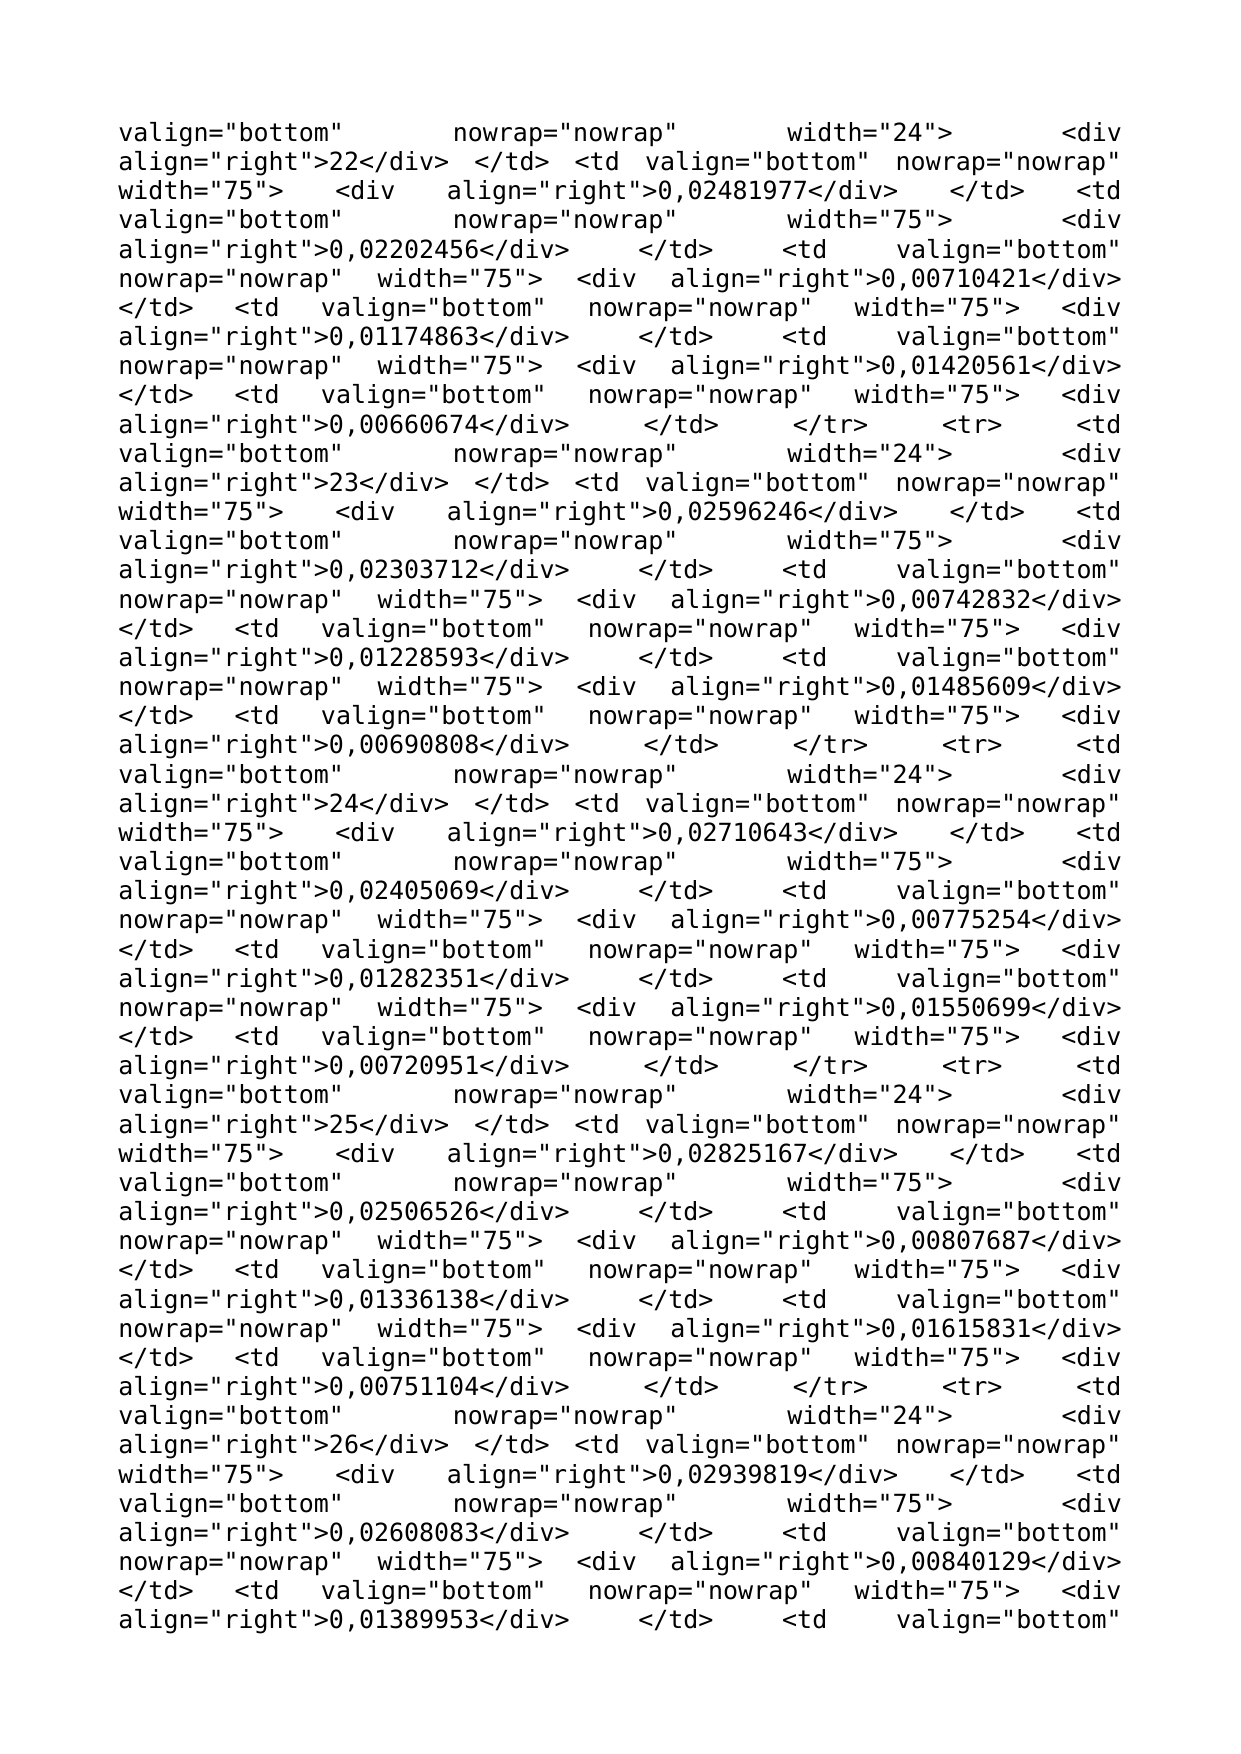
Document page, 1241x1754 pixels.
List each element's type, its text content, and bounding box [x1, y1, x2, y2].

text valign="bottom" nowrap="nowrap" width="24"> <div align="right">22</div> </td> <td valign="bottom" nowrap="nowrap" width="75"> <div align="right">0,02481977</div> </td> <td valign="bottom" nowrap="nowrap" width="75"> <div align="right">0,02202456</div> </td> <td valign="bottom" nowrap="nowrap" width="75"> <div align="right">0,00710421</div> </td> <td valign="bottom" nowrap="nowrap" width="75"> <div align="right">0,01174863</div> </td> <td valign="bottom" nowrap="nowrap" width="75"> <div align="right">0,01420561</div> </td> <td valign="bottom" nowrap="nowrap" width="75"> <div align="right">0,00660674</div> </td> </tr> <tr> <td valign="bottom" nowrap="nowrap" width="24"> <div align="right">23</div> </td> <td valign="bottom" nowrap="nowrap" width="75"> <div align="right">0,02596246</div> </td> <td valign="bottom" nowrap="nowrap" width="75"> <div align="right">0,02303712</div> </td> <td valign="bottom" nowrap="nowrap" width="75"> <div align="right">0,00742832</div> </td> <td valign="bottom" nowrap="nowrap" width="75"> <div align="right">0,01228593</div> </td> <td valign="bottom" nowrap="nowrap" width="75"> <div align="right">0,01485609</div> </td> <td valign="bottom" nowrap="nowrap" width="75"> <div align="right">0,00690808</div> </td> </tr> <tr> <td valign="bottom" nowrap="nowrap" width="24"> <div align="right">24</div> </td> <td valign="bottom" nowrap="nowrap" width="75"> <div align="right">0,02710643</div> </td> <td valign="bottom" nowrap="nowrap" width="75"> <div align="right">0,02405069</div> </td> <td valign="bottom" nowrap="nowrap" width="75"> <div align="right">0,00775254</div> </td> <td valign="bottom" nowrap="nowrap" width="75"> <div align="right">0,01282351</div> </td> <td valign="bottom" nowrap="nowrap" width="75"> <div align="right">0,01550699</div> </td> <td valign="bottom" nowrap="nowrap" width="75"> <div align="right">0,00720951</div> </td> </tr> <tr> <td valign="bottom" nowrap="nowrap" width="24"> <div align="right">25</div> </td> <td valign="bottom" nowrap="nowrap" width="75"> <div align="right">0,02825167</div> </td> <td valign="bottom" nowrap="nowrap" width="75"> <div align="right">0,02506526</div> </td> <td valign="bottom" nowrap="nowrap" width="75"> <div align="right">0,00807687</div> </td> <td valign="bottom" nowrap="nowrap" width="75"> <div align="right">0,01336138</div> </td> <td valign="bottom" nowrap="nowrap" width="75"> <div align="right">0,01615831</div> </td> <td valign="bottom" nowrap="nowrap" width="75"> <div align="right">0,00751104</div> </td> </tr> <tr> <td valign="bottom" nowrap="nowrap" width="24"> <div align="right">26</div> </td> <td valign="bottom" nowrap="nowrap" width="75"> <div align="right">0,02939819</div> </td> <td valign="bottom" nowrap="nowrap" width="75"> <div align="right">0,02608083</div> </td> <td valign="bottom" nowrap="nowrap" width="75"> <div align="right">0,00840129</div> </td> <td valign="bottom" nowrap="nowrap" width="75"> <div align="right">0,01389953</div> </td> <td valign="bottom" [118, 118, 1122, 1635]
